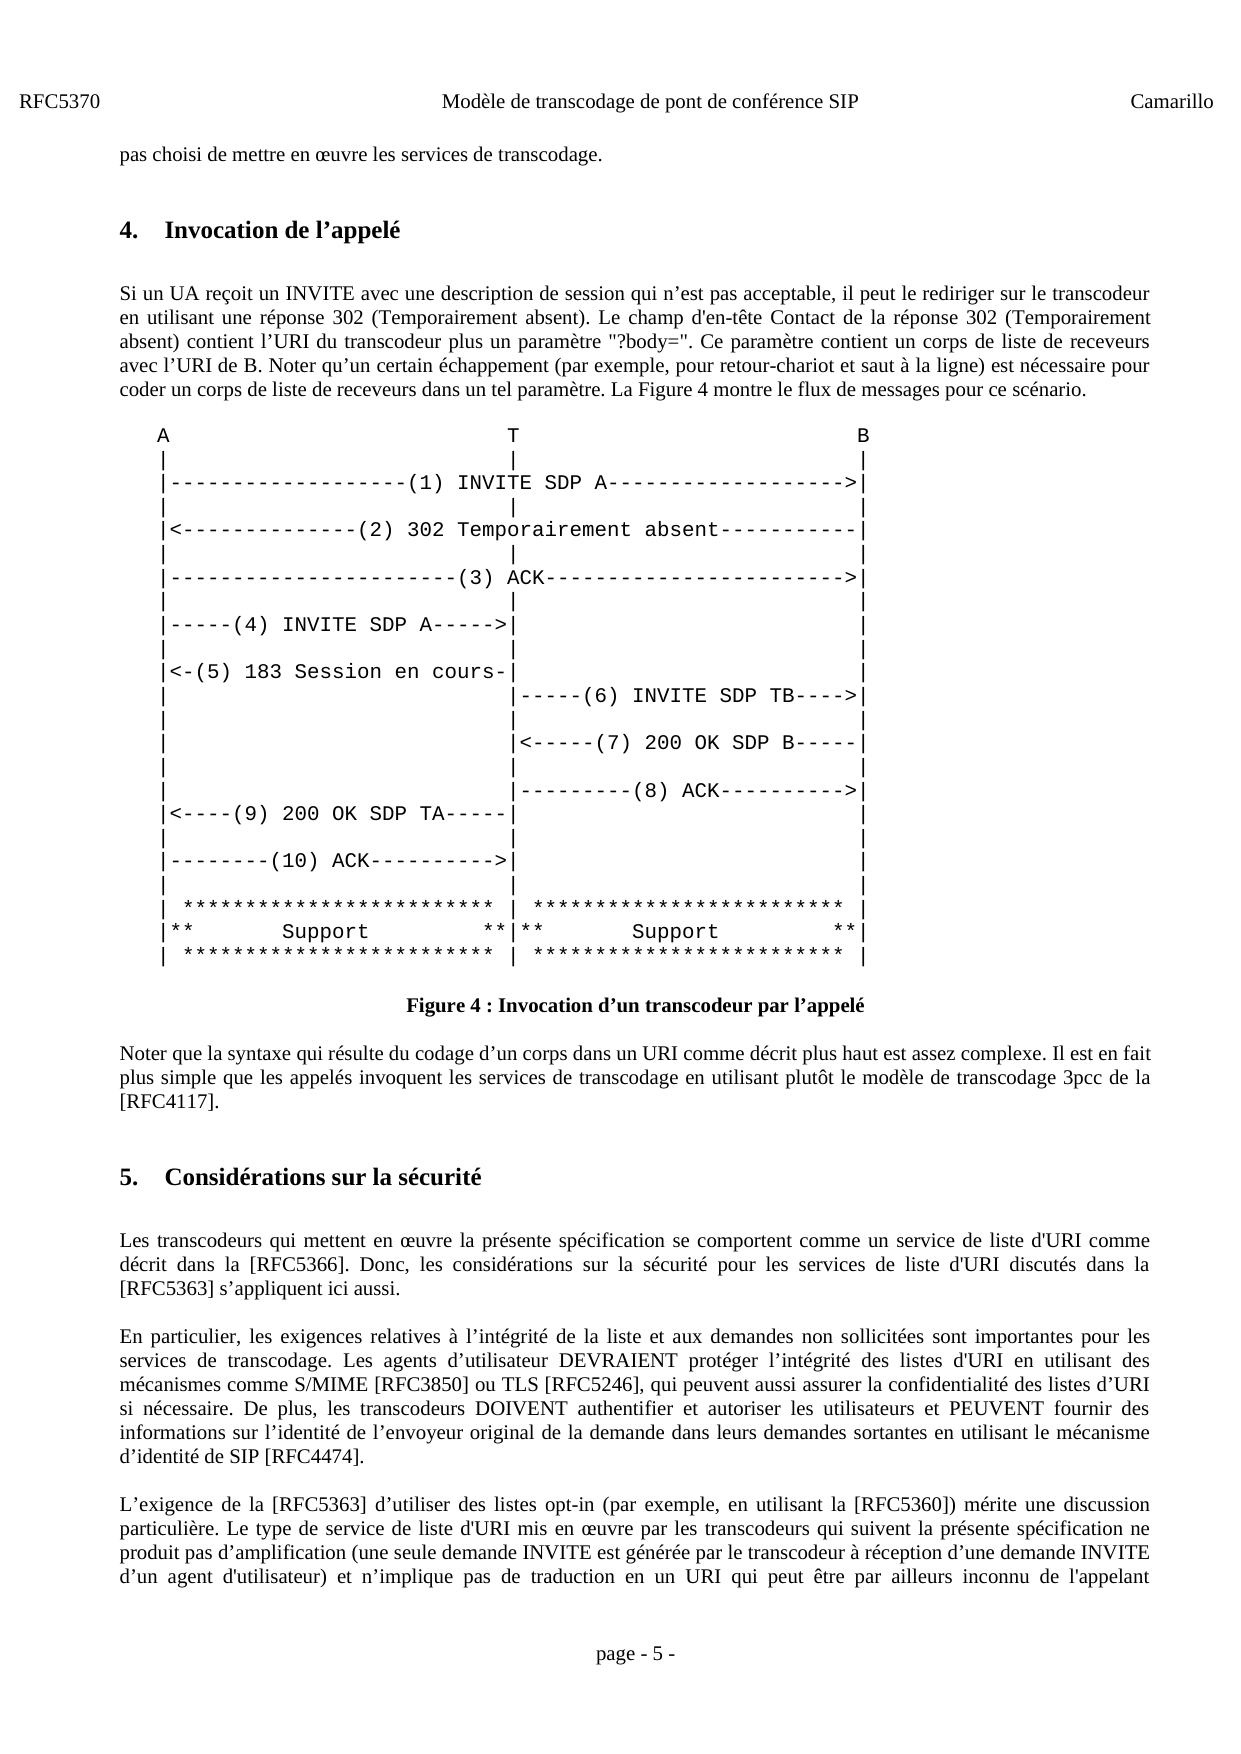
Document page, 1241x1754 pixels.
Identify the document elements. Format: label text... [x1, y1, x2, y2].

text | | | [119, 590, 1152, 614]
subtitle 4. Invocation de l’appelé [119, 215, 1152, 244]
text | | | [119, 827, 1152, 851]
text | | | [119, 448, 1152, 472]
text |-----------------------(3) ACK------------------------>| [119, 567, 1152, 590]
text | ************************* | ************************* | [119, 898, 1152, 921]
text | |---------(8) ACK---------->| [119, 779, 1152, 803]
text Noter que la syntaxe qui résulte du codage d’un corps dans un URI comme décrit plus haut est assez complexe. Il est en fait plus simple que les appelés invoquent les services de transcodage en utilisant plutôt le modèle de transcodage 3pcc de la [RFC4117]. [119, 1041, 1152, 1113]
text |-----(4) INVITE SDP A----->| | [119, 614, 1152, 638]
text | | | [119, 543, 1152, 567]
text En particulier, les exigences relatives à l’intégrité de la liste et aux demandes non sollicitées sont importantes pour les services de transcodage. Les agents d’utilisateur DEVRAIENT protéger l’intégrité des listes d'URI en utilisant des mécanismes comme S/MIME [RFC3850] ou TLS [RFC5246], qui peuvent aussi assurer la confidentialité des listes d’URI si nécessaire. De plus, les transcodeurs DOIVENT authentifier et autoriser les utilisateurs et PEUVENT fournir des informations sur l’identité de l’envoyeur original de la demande dans leurs demandes sortantes en utilisant le mécanisme d’identité de SIP [RFC4474]. [119, 1324, 1152, 1468]
subtitle Figure 4 : Invocation d’un transcodeur par l’appelé [119, 993, 1152, 1017]
text | ************************* | ************************* | [119, 945, 1152, 969]
text Si un UA reçoit un INVITE avec une description de session qui n’est pas acceptable, il peut le rediriger sur le transcodeur en utilisant une réponse 302 (Temporairement absent). Le champ d'en-tête Contact de la réponse 302 (Temporairement absent) contient l’URI du transcodeur plus un paramètre "?body=". Ce paramètre contient un corps de liste de receveurs avec l’URI de B. Noter qu’un certain échappement (par exemple, pour retour-chariot et saut à la ligne) est nécessaire pour coder un corps de liste de receveurs dans un tel paramètre. La Figure 4 montre le flux de messages pour ce scénario. [119, 281, 1152, 401]
text pas choisi de mettre en œuvre les services de transcodage. [119, 142, 1152, 166]
text |<--------------(2) 302 Temporairement absent-----------| [119, 519, 1152, 543]
text |** Support **|** Support **| [119, 921, 1152, 945]
text | | | [119, 496, 1152, 519]
text A T B [119, 425, 1152, 448]
text | | | [119, 638, 1152, 661]
text |<-(5) 183 Session en cours-| | [119, 661, 1152, 685]
subtitle 5. Considérations sur la sécurité [119, 1162, 1152, 1191]
text | | | [119, 756, 1152, 779]
text | | | [119, 709, 1152, 732]
text |--------(10) ACK---------->| | [119, 851, 1152, 874]
text | | | [119, 874, 1152, 898]
text | |-----(6) INVITE SDP TB---->| [119, 685, 1152, 709]
text Les transcodeurs qui mettent en œuvre la présente spécification se comportent comme un service de liste d'URI comme décrit dans la [RFC5366]. Donc, les considérations sur la sécurité pour les services de liste d'URI discutés dans la [RFC5363] s’appliquent ici aussi. [119, 1227, 1152, 1300]
text |-------------------(1) INVITE SDP A------------------->| [119, 472, 1152, 496]
text |<----(9) 200 OK SDP TA-----| | [119, 803, 1152, 827]
text | |<-----(7) 200 OK SDP B-----| [119, 732, 1152, 756]
text L’exigence de la [RFC5363] d’utiliser des listes opt-in (par exemple, en utilisant la [RFC5360]) mérite une discussion particulière. Le type de service de liste d'URI mis en œuvre par les transcodeurs qui suivent la présente spécification ne produit pas d’amplification (une seule demande INVITE est générée par le transcodeur à réception d’une demande INVITE d’un agent d'utilisateur) et n’implique pas de traduction en un URI qui peut être par ailleurs inconnu de l'appelant [119, 1492, 1152, 1588]
